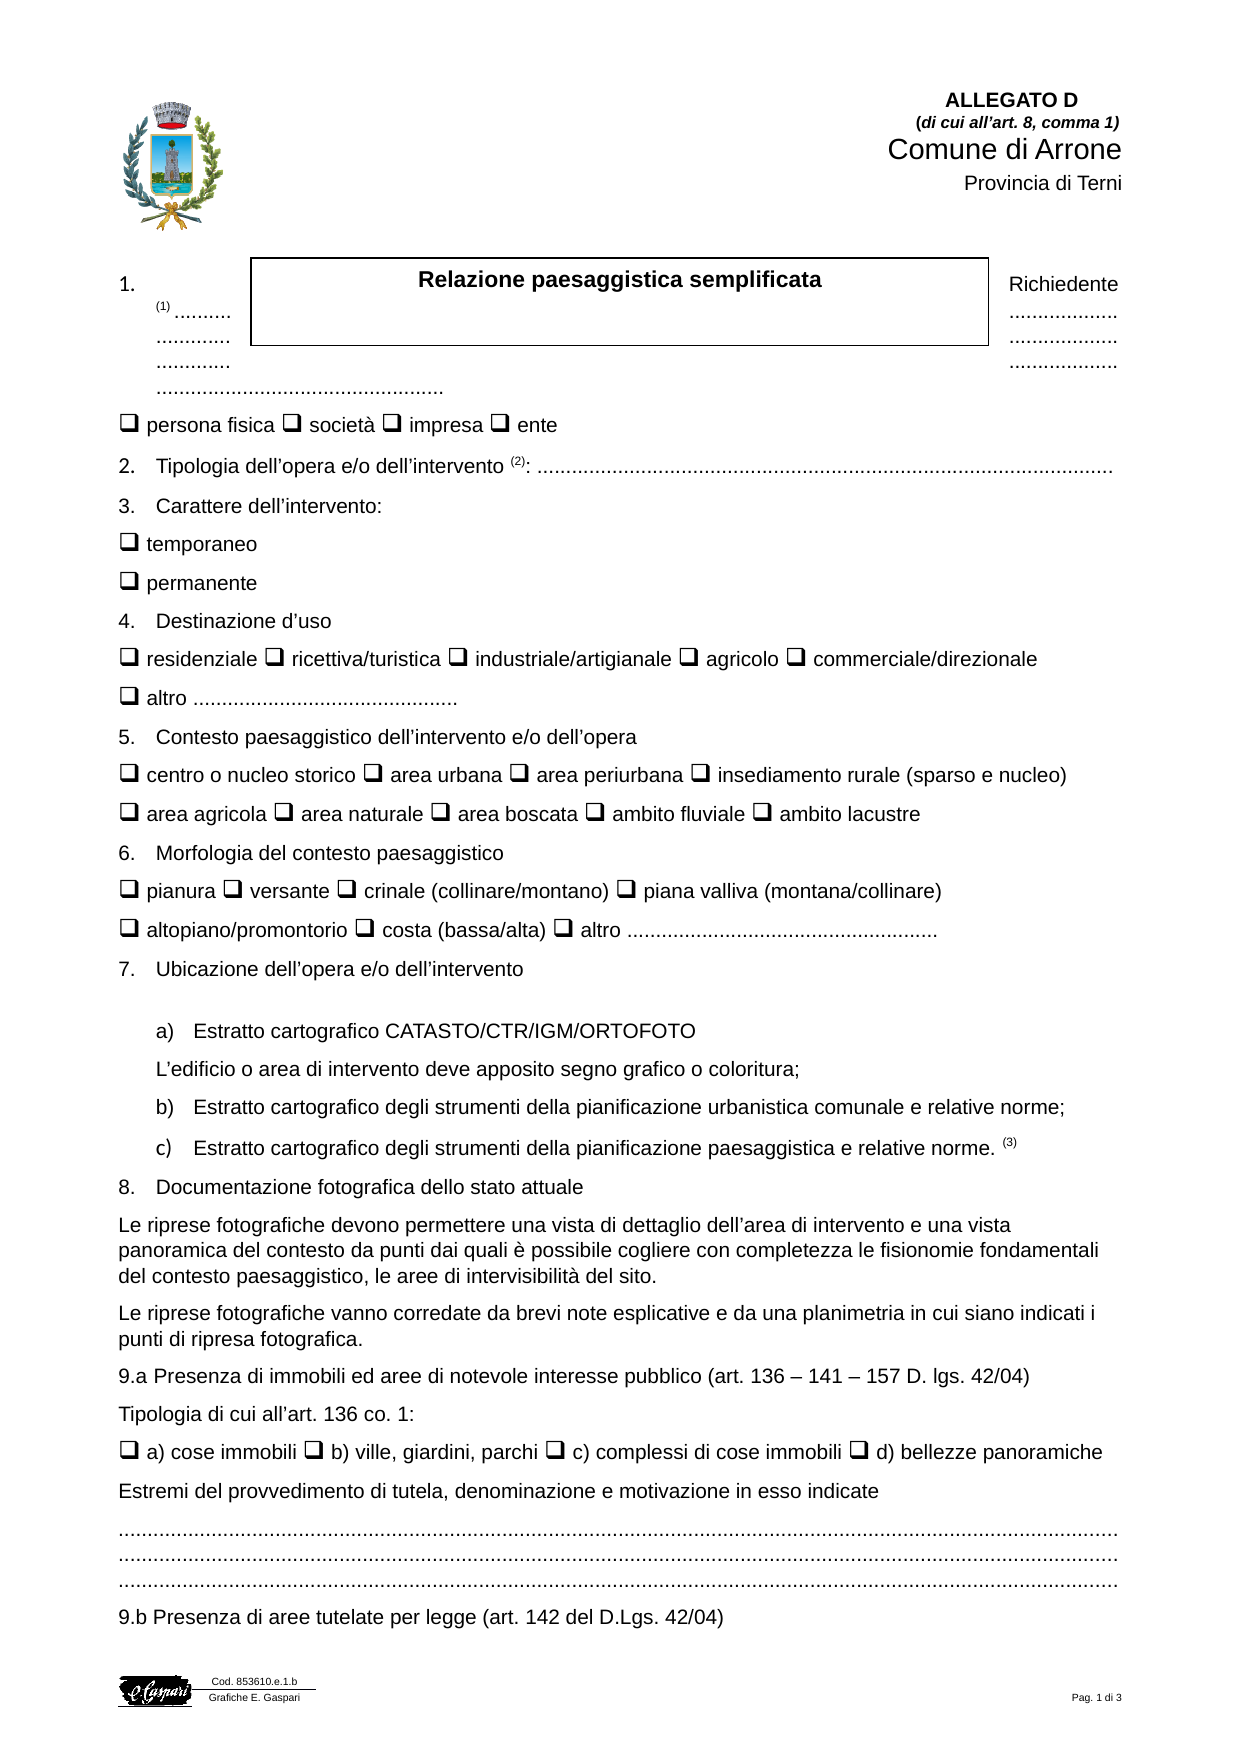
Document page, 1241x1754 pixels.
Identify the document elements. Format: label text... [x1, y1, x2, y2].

text 9.a Presenza di immobili ed aree di notevole interesse pubblico (art. 136 – 141 – 157 D. lgs. 42/04) [118, 1364, 1122, 1388]
list Ubicazione dell’opera e/o dell’intervento [118, 957, 1122, 981]
picture [118, 1674, 192, 1706]
text  persona fisica  società  impresa  ente [118, 412, 1122, 437]
list Tipologia dell’opera e/o dell’intervento (2): .................................................................................................... [118, 451, 1122, 479]
list Estratto cartografico CATASTO/CTR/IGM/ORTOFOTO [156, 1019, 1122, 1043]
picture [122, 101, 224, 233]
text  altro .............................................. [118, 686, 1122, 711]
text  temporaneo [118, 531, 1122, 556]
list Estratto cartografico degli strumenti della pianificazione urbanistica comunale e relative norme; [156, 1095, 1122, 1119]
list Richiedente (1) ............................................................................................................................................... [118, 269, 1122, 399]
list Morfologia del contesto paesaggistico [118, 841, 1122, 865]
text  centro o nucleo storico  area urbana  area periurbana  insediamento rurale (sparso e nucleo) [118, 763, 1122, 788]
text  altopiano/promontorio  costa (bassa/alta)  altro ...................................................... [118, 918, 1122, 943]
text  permanente [118, 570, 1122, 595]
text  pianura  versante  crinale (collinare/montano)  piana valliva (montana/collinare) [118, 879, 1122, 904]
list Contesto paesaggistico dell’intervento e/o dell’opera [118, 725, 1122, 749]
text 9.b Presenza di aree tutelate per legge (art. 142 del D.Lgs. 42/04) [118, 1605, 1122, 1629]
list Destinazione d’uso [118, 609, 1122, 633]
text Comune di Arrone [224, 132, 1122, 166]
text Le riprese fotografiche vanno corredate da brevi note esplicative e da una planimetria in cui siano indicati i punti di ripresa fotografica. [118, 1301, 1122, 1351]
text Le riprese fotografiche devono permettere una vista di dettaglio dell’area di intervento e una vista panoramica del contesto da punti dai quali è possibile cogliere con completezza le fisionomie fondamentali del contesto paesaggistico, le aree di intervisibilità del sito. [118, 1213, 1122, 1287]
text  a) cose immobili  b) ville, giardini, parchi  c) complessi di cose immobili  d) bellezze panoramiche [118, 1440, 1122, 1465]
text  residenziale  ricettiva/turistica  industriale/artigianale  agricolo  commerciale/direzionale [118, 647, 1122, 672]
text Estremi del provvedimento di tutela, denominazione e motivazione in esso indicate [118, 1479, 1122, 1503]
text  area agricola  area naturale  area boscata  ambito fluviale  ambito lacustre [118, 802, 1122, 827]
text Provincia di Terni [224, 171, 1122, 194]
list Carattere dell’intervento: [118, 494, 1122, 518]
list Estratto cartografico degli strumenti della pianificazione paesaggistica e relative norme. (3) [156, 1133, 1122, 1161]
text L’edificio o area di intervento deve apposito segno grafico o coloritura; [156, 1057, 1122, 1081]
list Documentazione fotografica dello stato attuale [118, 1175, 1122, 1199]
text Tipologia di cui all’art. 136 co. 1: [118, 1402, 1122, 1426]
